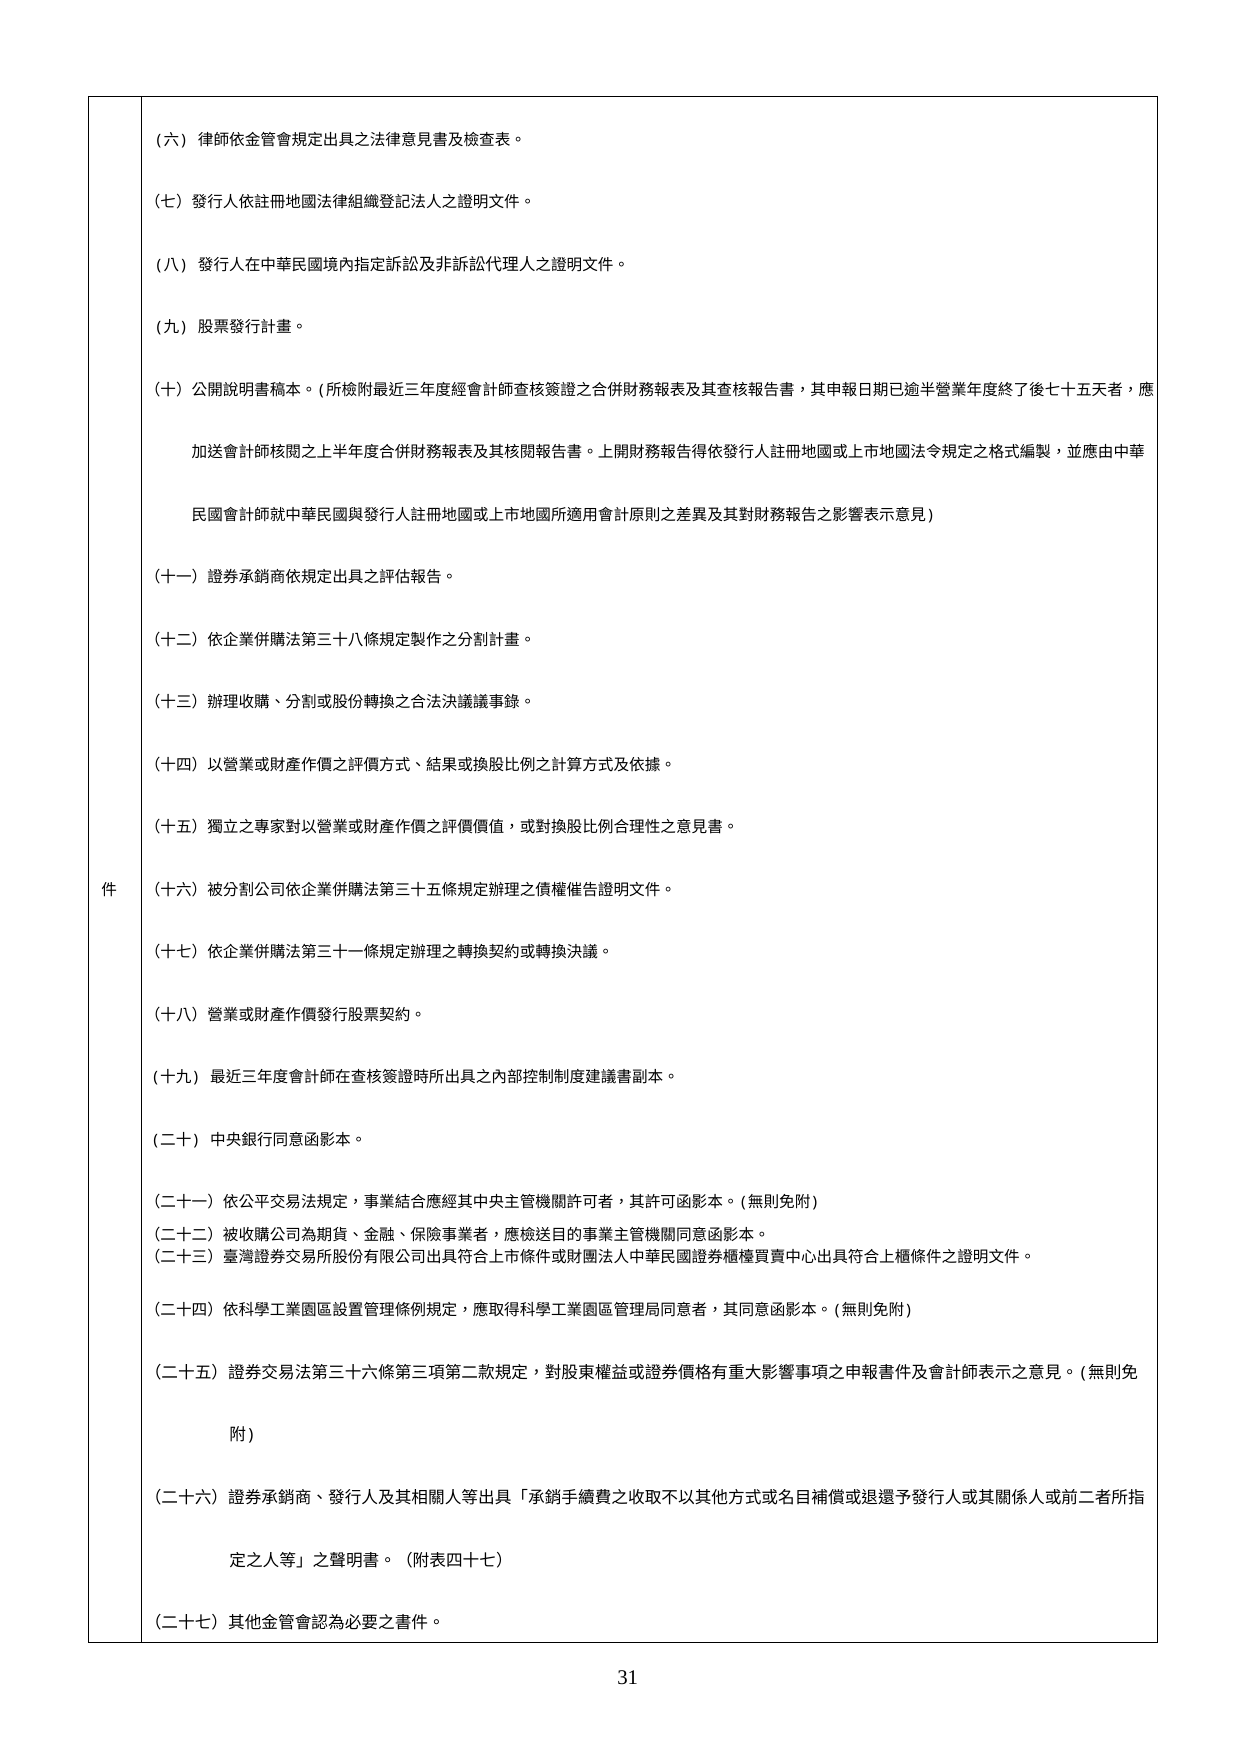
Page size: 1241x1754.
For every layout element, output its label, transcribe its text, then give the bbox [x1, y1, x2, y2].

table_cell (六) 律師依金管會規定出具之法律意見書及檢查表。 （七）發行人依註冊地國法律組織登記法人之證明文件。 (八) 發行人在中華民國境內指定訴訟及非訴訟代理人之證明文件。 (九) 股票發行計畫。 （十）公開說明書稿本。(所檢附最近三年度經會計師查核簽證之合併財務報表及其查核報告書，其申報日期已逾半營業年度終了後七十五天者，應加送會計師核閱之上半年度合併財務報表及其核閱報告書。上開財務報告得依發行人註冊地國或上市地國法令規定之格式編製，並應由中華民國會計師就中華民國與發行人註冊地國或上市地國所適用會計原則之差異及其對財務報告之影響表示意見) （十一）證券承銷商依規定出具之評估報告。 （十二）依企業併購法第三十八條規定製作之分割計畫。 （十三）辦理收購、分割或股份轉換之合法決議議事錄。 （十四）以營業或財產作價之評價方式、結果或換股比例之計算方式及依據。 （十五）獨立之專家對以營業或財產作價之評價價值，或對換股比例合理性之意見書。 （十六）被分割公司依企業併購法第三十五條規定辦理之債權催告證明文件。 （十七）依企業併購法第三十一條規定辦理之轉換契約或轉換決議。 （十八）營業或財產作價發行股票契約。 (十九) 最近三年度會計師在查核簽證時所出具之內部控制制度建議書副本。 (二十) 中央銀行同意函影本。 （二十一）依公平交易法規定，事業結合應經其中央主管機關許可者，其許可函影本。(無則免附) （二十二）被收購公司為期貨、金融、保險事業者，應檢送目的事業主管機關同意函影本。 （二十三）臺灣證券交易所股份有限公司出具符合上市條件或財團法人中華民國證券櫃檯買賣中心出具符合上櫃條件之證明文件。 （二十四）依科學工業園區設置管理條例規定，應取得科學工業園區管理局同意者，其同意函影本。(無則免附) （二十五）證券交易法第三十六條第三項第二款規定，對股東權益或證券價格有重大影響事項之申報書件及會計師表示之意見。(無則免附) （二十六）證券承銷商、發行人及其相關人等出具「承銷手續費之收取不以其他方式或名目補償或退還予發行人或其關係人或前二者所指定之人等」之聲明書。（附表四十七） （二十七）其他金管會認為必要之書件。 [142, 97, 1157, 1642]
table_cell 件 [89, 97, 141, 1642]
